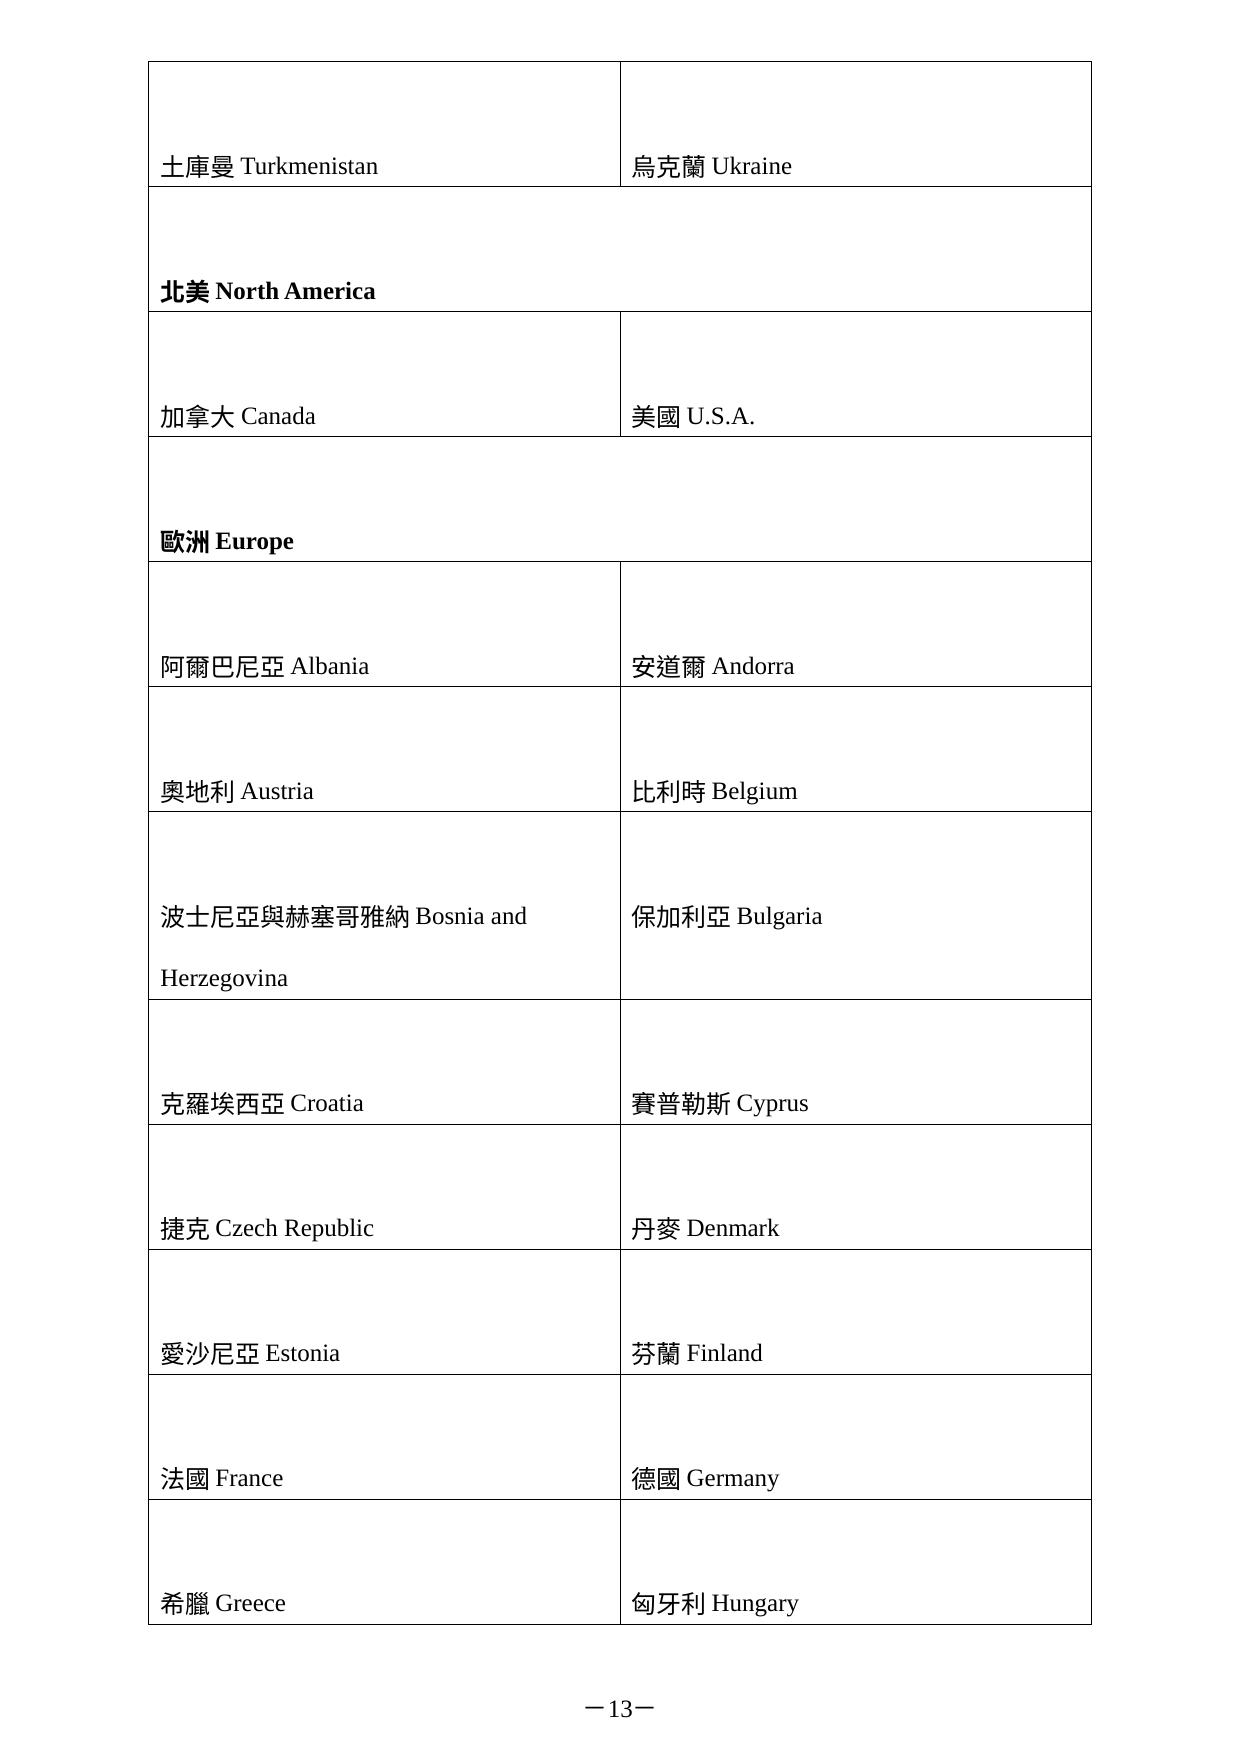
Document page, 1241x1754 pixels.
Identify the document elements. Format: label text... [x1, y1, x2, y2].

table_cell 安道爾Andorra [621, 562, 1091, 686]
table_cell 芬蘭Finland [621, 1250, 1091, 1374]
table_cell 美國U.S.A. [621, 312, 1091, 436]
table_cell 比利時Belgium [621, 687, 1091, 811]
table_cell 克羅埃西亞Croatia [149, 1000, 620, 1124]
table_cell 加拿大 Canada [149, 312, 620, 436]
table_cell 烏克蘭Ukraine [621, 62, 1091, 186]
table_cell 丹麥Denmark [621, 1125, 1091, 1249]
table_cell 德國Germany [621, 1375, 1091, 1499]
table_cell 法國France [149, 1375, 620, 1499]
table_cell 波士尼亞與赫塞哥雅納Bosnia and Herzegovina [149, 812, 620, 999]
table_cell 奧地利Austria [149, 687, 620, 811]
table_cell 捷克Czech Republic [149, 1125, 620, 1249]
table_cell 保加利亞Bulgaria [621, 812, 1091, 999]
table_cell 歐洲Europe [149, 437, 1091, 561]
table_cell 土庫曼Turkmenistan [149, 62, 620, 186]
table_cell 愛沙尼亞Estonia [149, 1250, 620, 1374]
table_cell 賽普勒斯Cyprus [621, 1000, 1091, 1124]
table_cell 北美North America [149, 187, 1091, 311]
table_cell 阿爾巴尼亞Albania [149, 562, 620, 686]
table_cell 希臘Greece [149, 1500, 620, 1624]
table_cell 匈牙利Hungary [621, 1500, 1091, 1624]
